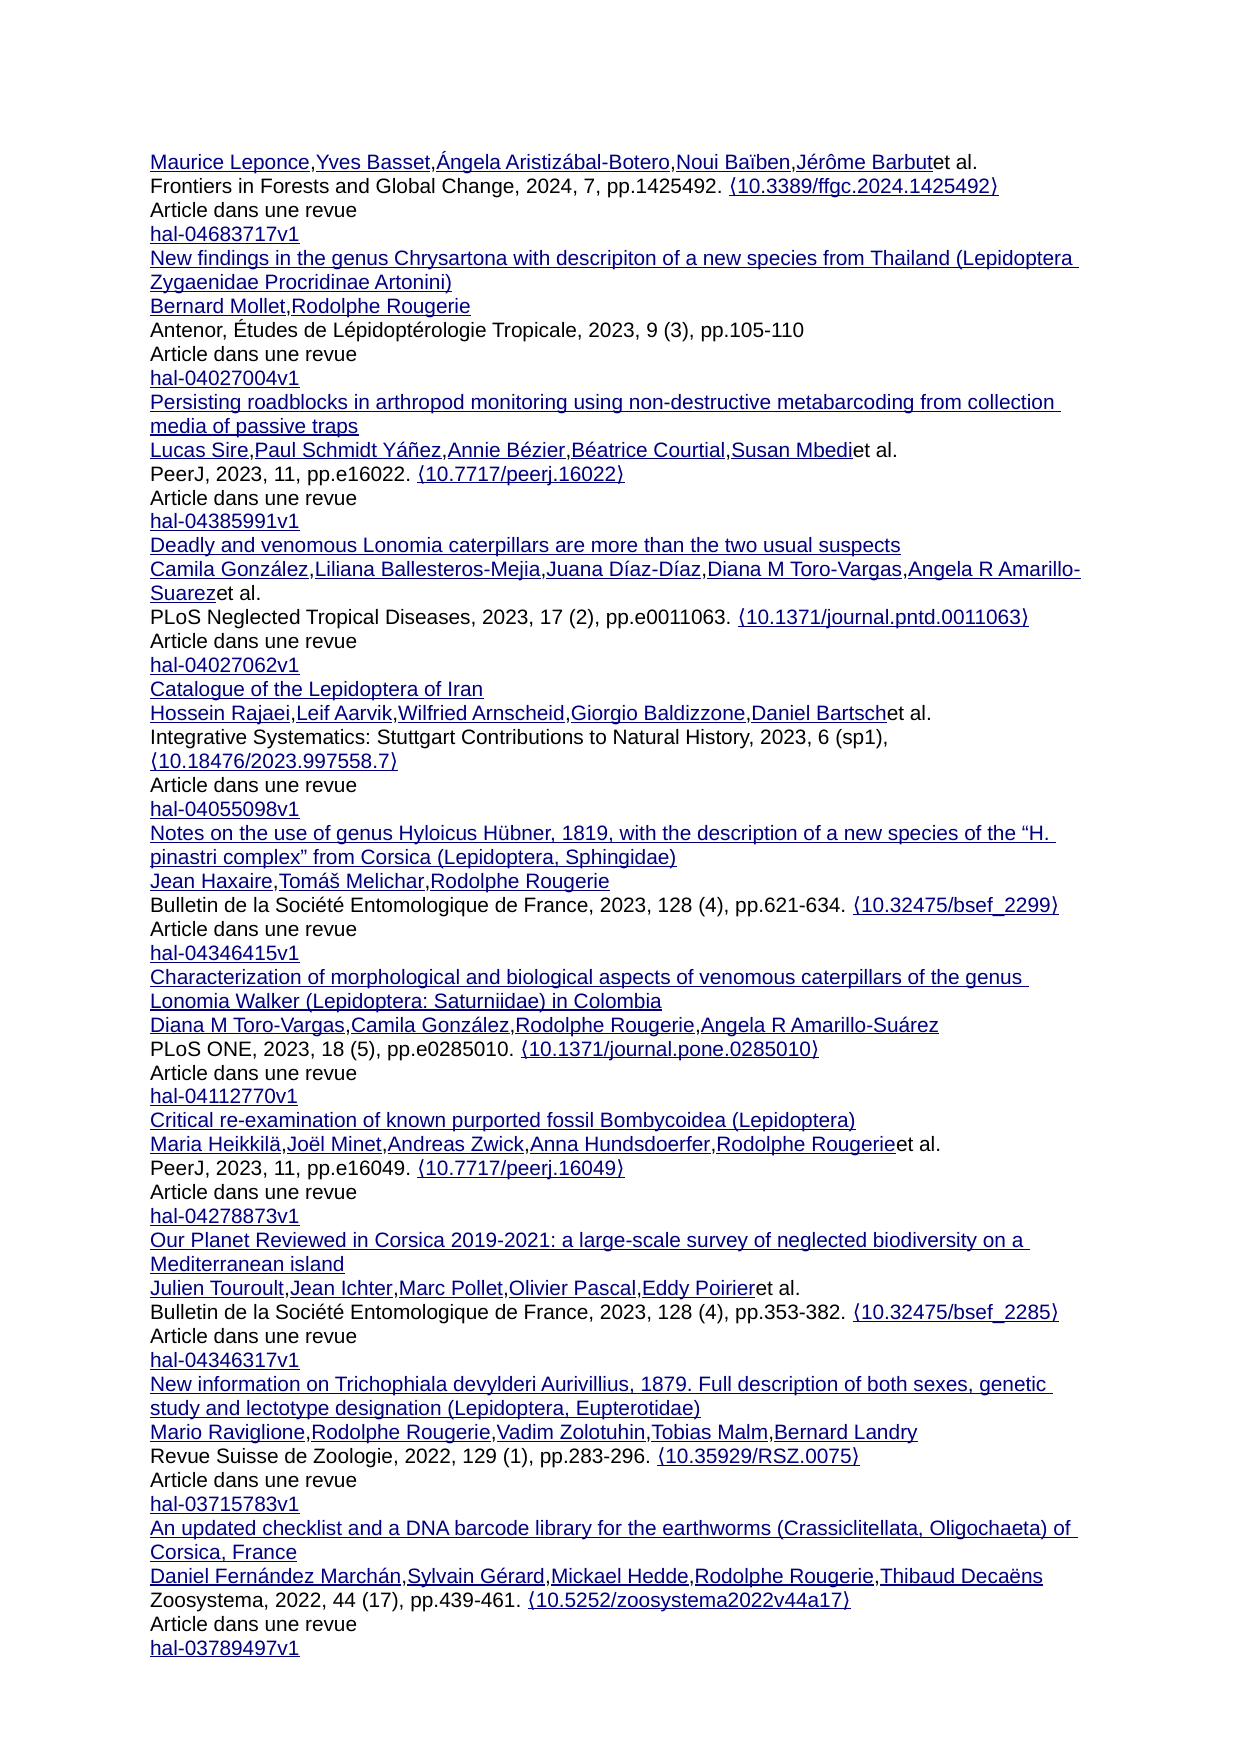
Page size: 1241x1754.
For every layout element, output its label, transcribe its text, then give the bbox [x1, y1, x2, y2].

table_cell Maurice Leponce,Yves Basset,Ángela Aristizábal-Botero,Noui Baïben,Jérôme Barbutet al. Frontiers in Forests and Global Change, 2024, 7, pp.1425492. ⟨10.3389/ffgc.2024.1425492⟩ Article dans une revue hal-04683717v1 [150, 150, 1090, 246]
table_cell Notes on the use of genus Hyloicus Hübner, 1819, with the description of a new species of the “H. pinastri complex” from Corsica (Lepidoptera, Sphingidae) Jean Haxaire,Tomáš Melichar,Rodolphe Rougerie Bulletin de la Société Entomologique de France, 2023, 128 (4), pp.621-634. ⟨10.32475/bsef_2299⟩ Article dans une revue hal-04346415v1 [150, 821, 1090, 964]
table_cell New information on Trichophiala devylderi Aurivillius, 1879. Full description of both sexes, genetic study and lectotype designation (Lepidoptera, Eupterotidae) Mario Raviglione,Rodolphe Rougerie,Vadim Zolotuhin,Tobias Malm,Bernard Landry Revue Suisse de Zoologie, 2022, 129 (1), pp.283-296. ⟨10.35929/RSZ.0075⟩ Article dans une revue hal-03715783v1 [150, 1372, 1090, 1516]
table_cell Deadly and venomous Lonomia caterpillars are more than the two usual suspects Camila González,Liliana Ballesteros-Mejia,Juana Díaz-Díaz,Diana M Toro-Vargas,Angela R Amarillo-Suarezet al. PLoS Neglected Tropical Diseases, 2023, 17 (2), pp.e0011063. ⟨10.1371/journal.pntd.0011063⟩ Article dans une revue hal-04027062v1 [150, 533, 1090, 677]
table_cell Persisting roadblocks in arthropod monitoring using non-destructive metabarcoding from collection media of passive traps Lucas Sire,Paul Schmidt Yáñez,Annie Bézier,Béatrice Courtial,Susan Mbediet al. PeerJ, 2023, 11, pp.e16022. ⟨10.7717/peerj.16022⟩ Article dans une revue hal-04385991v1 [150, 390, 1090, 533]
table_cell Characterization of morphological and biological aspects of venomous caterpillars of the genus Lonomia Walker (Lepidoptera: Saturniidae) in Colombia Diana M Toro-Vargas,Camila González,Rodolphe Rougerie,Angela R Amarillo-Suárez PLoS ONE, 2023, 18 (5), pp.e0285010. ⟨10.1371/journal.pone.0285010⟩ Article dans une revue hal-04112770v1 [150, 965, 1090, 1108]
table_cell Our Planet Reviewed in Corsica 2019-2021: a large-scale survey of neglected biodiversity on a Mediterranean island Julien Touroult,Jean Ichter,Marc Pollet,Olivier Pascal,Eddy Poirieret al. Bulletin de la Société Entomologique de France, 2023, 128 (4), pp.353-382. ⟨10.32475/bsef_2285⟩ Article dans une revue hal-04346317v1 [150, 1228, 1090, 1372]
table_cell Critical re-examination of known purported fossil Bombycoidea (Lepidoptera) Maria Heikkilä,Joël Minet,Andreas Zwick,Anna Hundsdoerfer,Rodolphe Rougerieet al. PeerJ, 2023, 11, pp.e16049. ⟨10.7717/peerj.16049⟩ Article dans une revue hal-04278873v1 [150, 1108, 1090, 1228]
table_cell New findings in the genus Chrysartona with descripiton of a new species from Thailand (Lepidoptera Zygaenidae Procridinae Artonini) Bernard Mollet,Rodolphe Rougerie Antenor, Études de Lépidoptérologie Tropicale, 2023, 9 (3), pp.105-110 Article dans une revue hal-04027004v1 [150, 246, 1090, 389]
table_cell Catalogue of the Lepidoptera of Iran Hossein Rajaei,Leif Aarvik,Wilfried Arnscheid,Giorgio Baldizzone,Daniel Bartschet al. Integrative Systematics: Stuttgart Contributions to Natural History, 2023, 6 (sp1), ⟨10.18476/2023.997558.7⟩ Article dans une revue hal-04055098v1 [150, 677, 1090, 821]
table_cell An updated checklist and a DNA barcode library for the earthworms (Crassiclitellata, Oligochaeta) of Corsica, France Daniel Fernández Marchán,Sylvain Gérard,Mickael Hedde,Rodolphe Rougerie,Thibaud Decaëns Zoosystema, 2022, 44 (17), pp.439-461. ⟨10.5252/zoosystema2022v44a17⟩ Article dans une revue hal-03789497v1 [150, 1516, 1090, 1659]
